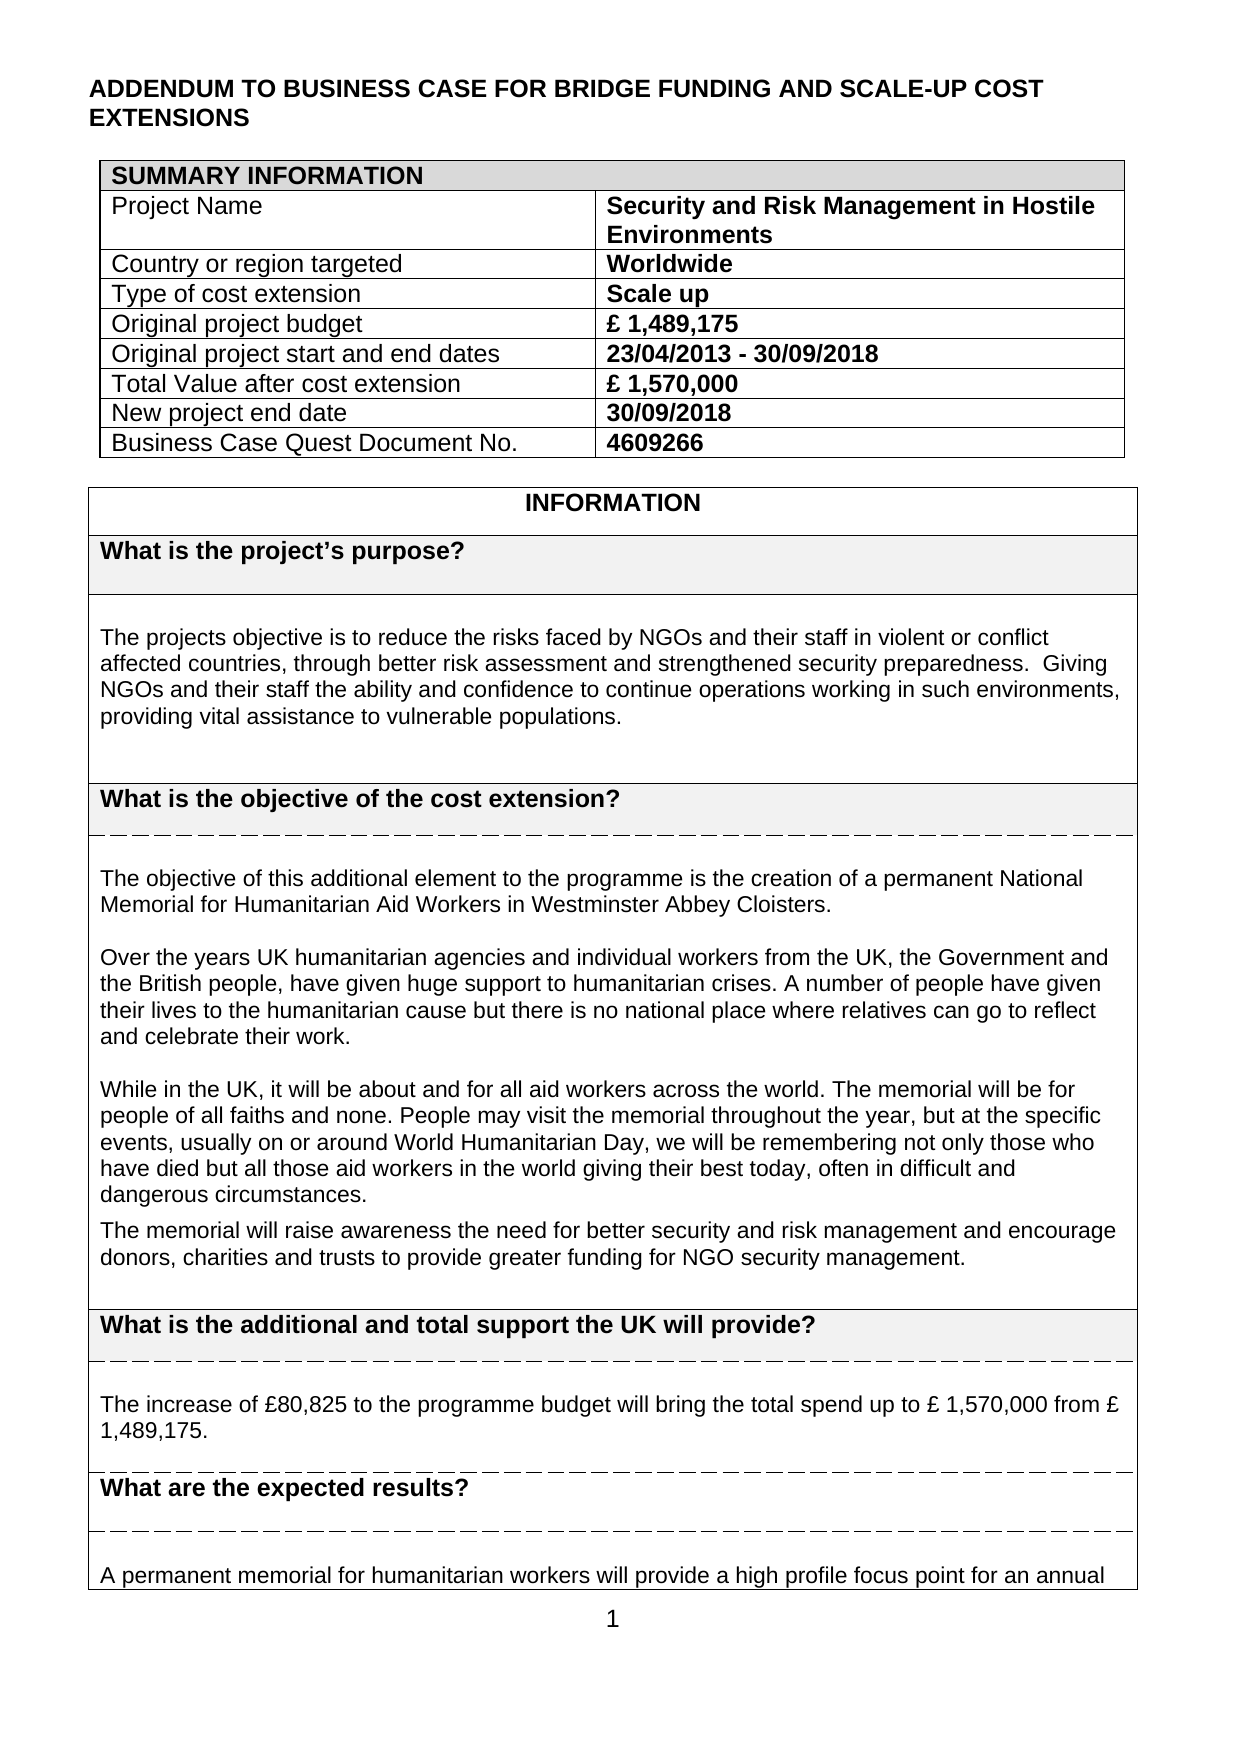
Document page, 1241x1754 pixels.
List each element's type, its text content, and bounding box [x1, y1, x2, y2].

table_cell Total Value after cost extension [101, 369, 595, 397]
table_cell The increase of £80,825 to the programme budget will bring the total spend up to £ 1,570,000 from £ 1,489,175. [89, 1361, 1137, 1472]
table_cell Original project budget [101, 309, 595, 338]
table_cell Type of cost extension [101, 279, 595, 308]
table_cell Business Case Quest Document No. [101, 428, 595, 457]
table_cell £ 1,570,000 [596, 369, 1124, 397]
table_header SUMMARY INFORMATION [101, 161, 595, 190]
table_cell What is the objective of the cost extension? [89, 784, 1137, 835]
table_cell A permanent memorial for humanitarian workers will provide a high profile focus point for an annual [89, 1531, 1137, 1588]
table_cell The objective of this additional element to the programme is the creation of a permanent National Memorial for Humanitarian Aid Workers in Westminster Abbey Cloisters. Over the years UK humanitarian agencies and individual workers from the UK, the Government and the British people, have given huge support to humanitarian crises. A number of people have given their lives to the humanitarian cause but there is no national place where relatives can go to reflect and celebrate their work. While in the UK, it will be about and for all aid workers across the world. The memorial will be for people of all faiths and none. People may visit the memorial throughout the year, but at the specific events, usually on or around World Humanitarian Day, we will be remembering not only those who have died but all those aid workers in the world giving their best today, often in difficult and dangerous circumstances. The memorial will raise awareness the need for better security and risk management and encourage donors, charities and trusts to provide greater funding for NGO security management. [89, 835, 1137, 1309]
table_cell New project end date [101, 399, 595, 427]
table_cell Country or region targeted [101, 250, 595, 278]
table_cell What is the project’s purpose? [89, 536, 1137, 594]
table_cell What is the additional and total support the UK will provide? [89, 1310, 1137, 1361]
table_cell 30/09/2018 [596, 399, 1124, 427]
table_header [595, 161, 1124, 190]
table_cell What are the expected results? [89, 1472, 1137, 1531]
table_cell Original project start and end dates [101, 339, 595, 368]
table_cell Scale up [596, 279, 1124, 308]
table_cell 23/04/2013 - 30/09/2018 [596, 339, 1124, 368]
table_cell Project Name [101, 191, 595, 248]
text ADDENDUM TO BUSINESS CASE FOR BRIDGE FUNDING AND SCALE-UP COST EXTENSIONS [89, 74, 1140, 131]
table_cell 4609266 [596, 428, 1124, 457]
table_cell Worldwide [596, 250, 1124, 278]
table_cell Security and Risk Management in Hostile Environments [596, 191, 1124, 248]
table_cell £ 1,489,175 [596, 309, 1124, 338]
table_cell The projects objective is to reduce the risks faced by NGOs and their staff in violent or conflict affected countries, through better risk assessment and strengthened security preparedness. Giving NGOs and their staff the ability and confidence to continue operations working in such environments, providing vital assistance to vulnerable populations. [89, 595, 1137, 783]
table_header INFORMATION [89, 488, 1137, 535]
